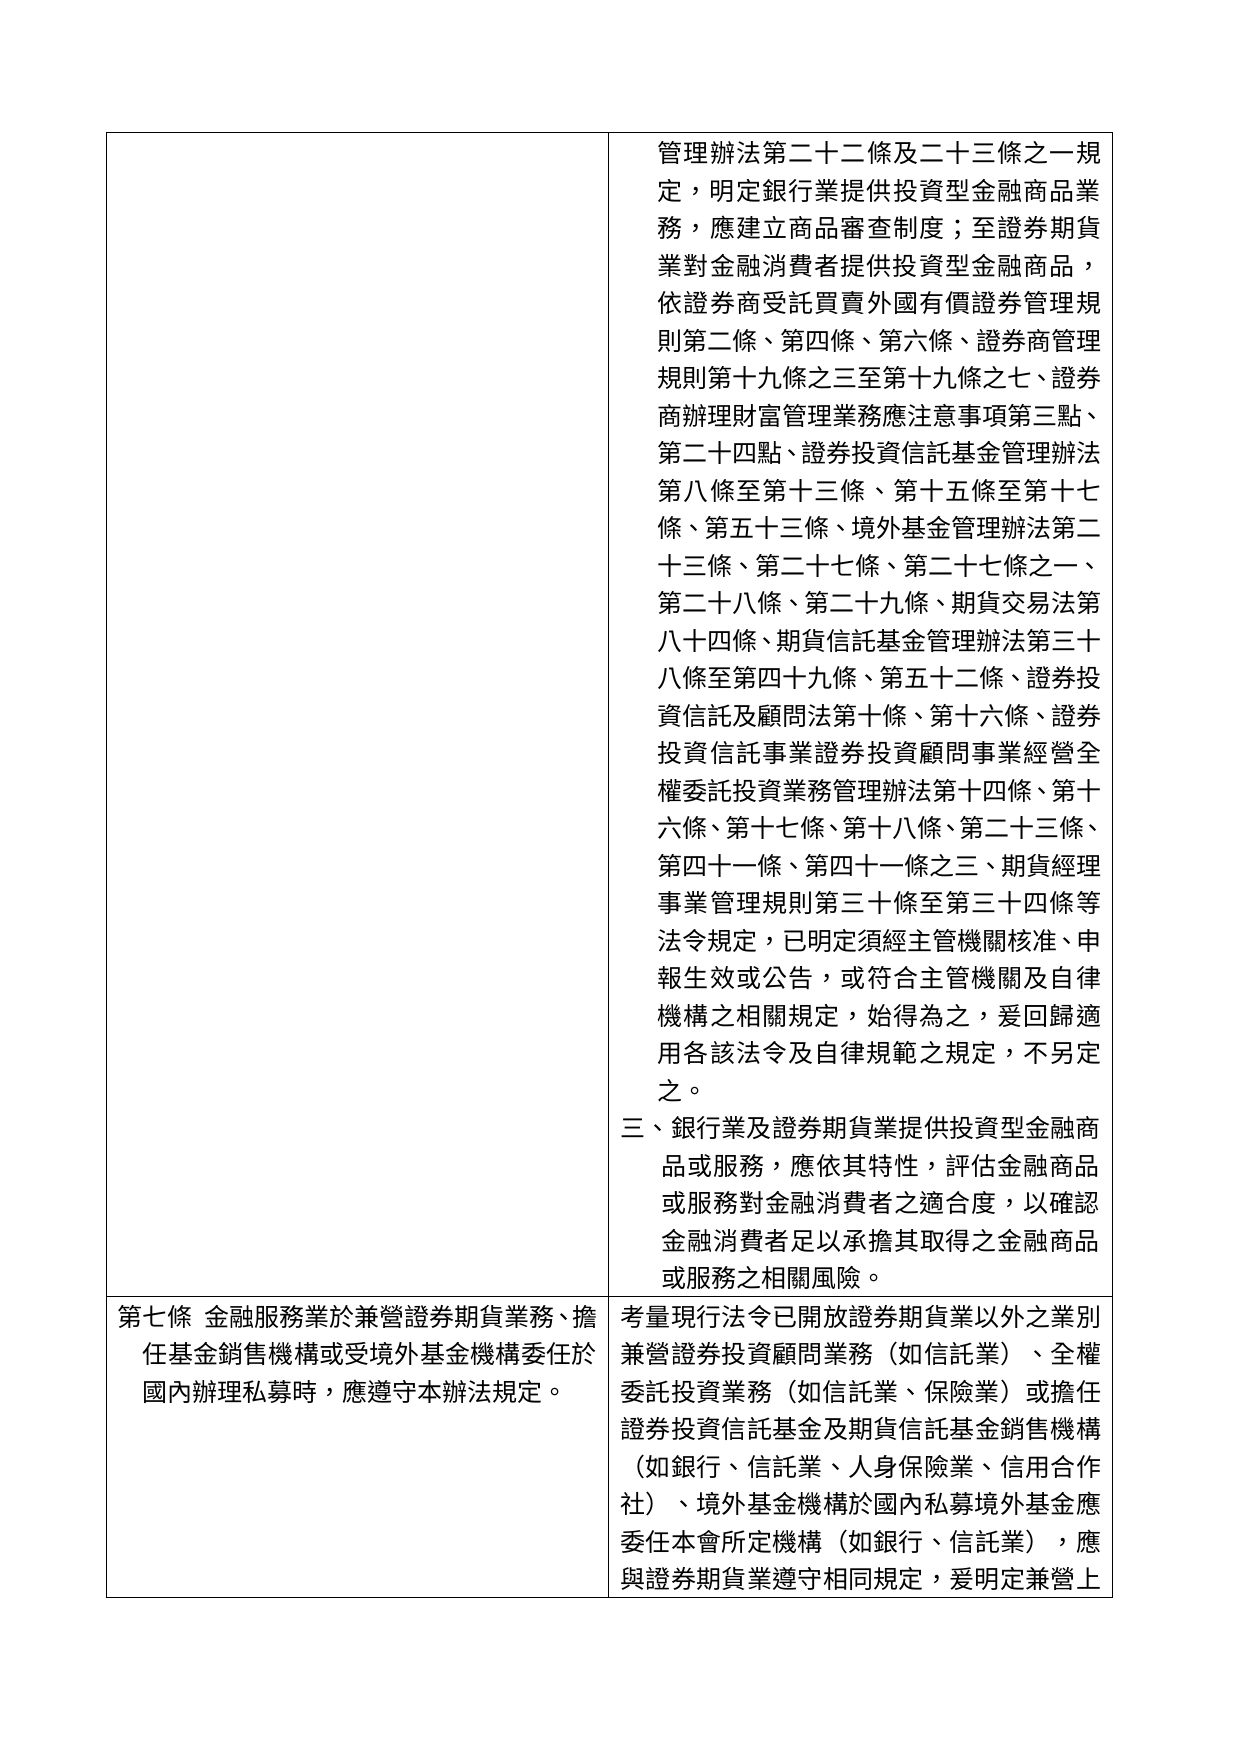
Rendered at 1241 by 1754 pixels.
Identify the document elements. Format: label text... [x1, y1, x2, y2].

table_cell 考量現行法令已開放證券期貨業以外之業別兼營證券投資顧問業務（如信託業）、全權委託投資業務（如信託業、保險業）或擔任證券投資信託基金及期貨信託基金銷售機構（如銀行、信託業、人身保險業、信用合作社）、境外基金機構於國內私募境外基金應委任本會所定機構（如銀行、信託業），應與證券期貨業遵守相同規定，爰明定兼營上 [609, 1297, 1112, 1597]
table_cell 管理辦法第二十二條及二十三條之一規定，明定銀行業提供投資型金融商品業務，應建立商品審查制度；至證券期貨業對金融消費者提供投資型金融商品，依證券商受託買賣外國有價證券管理規則第二條、第四條、第六條、證券商管理規則第十九條之三至第十九條之七、證券商辦理財富管理業務應注意事項第三點、第二十四點、證券投資信託基金管理辦法第八條至第十三條、第十五條至第十七條、第五十三條、境外基金管理辦法第二十三條、第二十七條、第二十七條之一、第二十八條、第二十九條、期貨交易法第八十四條、期貨信託基金管理辦法第三十八條至第四十九條、第五十二條、證券投資信託及顧問法第十條、第十六條、證券投資信託事業證券投資顧問事業經營全權委託投資業務管理辦法第十四條、第十六條、第十七條、第十八條、第二十三條、第四十一條、第四十一條之三、期貨經理事業管理規則第三十條至第三十四條等法令規定，已明定須經主管機關核准、申報生效或公告，或符合主管機關及自律機構之相關規定，始得為之，爰回歸適用各該法令及自律規範之規定，不另定之。 三、銀行業及證券期貨業提供投資型金融商品或服務，應依其特性，評估金融商品或服務對金融消費者之適合度，以確認金融消費者足以承擔其取得之金融商品或服務之相關風險。 [609, 133, 1112, 1296]
table_cell 第七條 金融服務業於兼營證券期貨業務、擔任基金銷售機構或受境外基金機構委任於國內辦理私募時，應遵守本辦法規定。 [107, 1297, 608, 1597]
table_cell [107, 133, 608, 1296]
